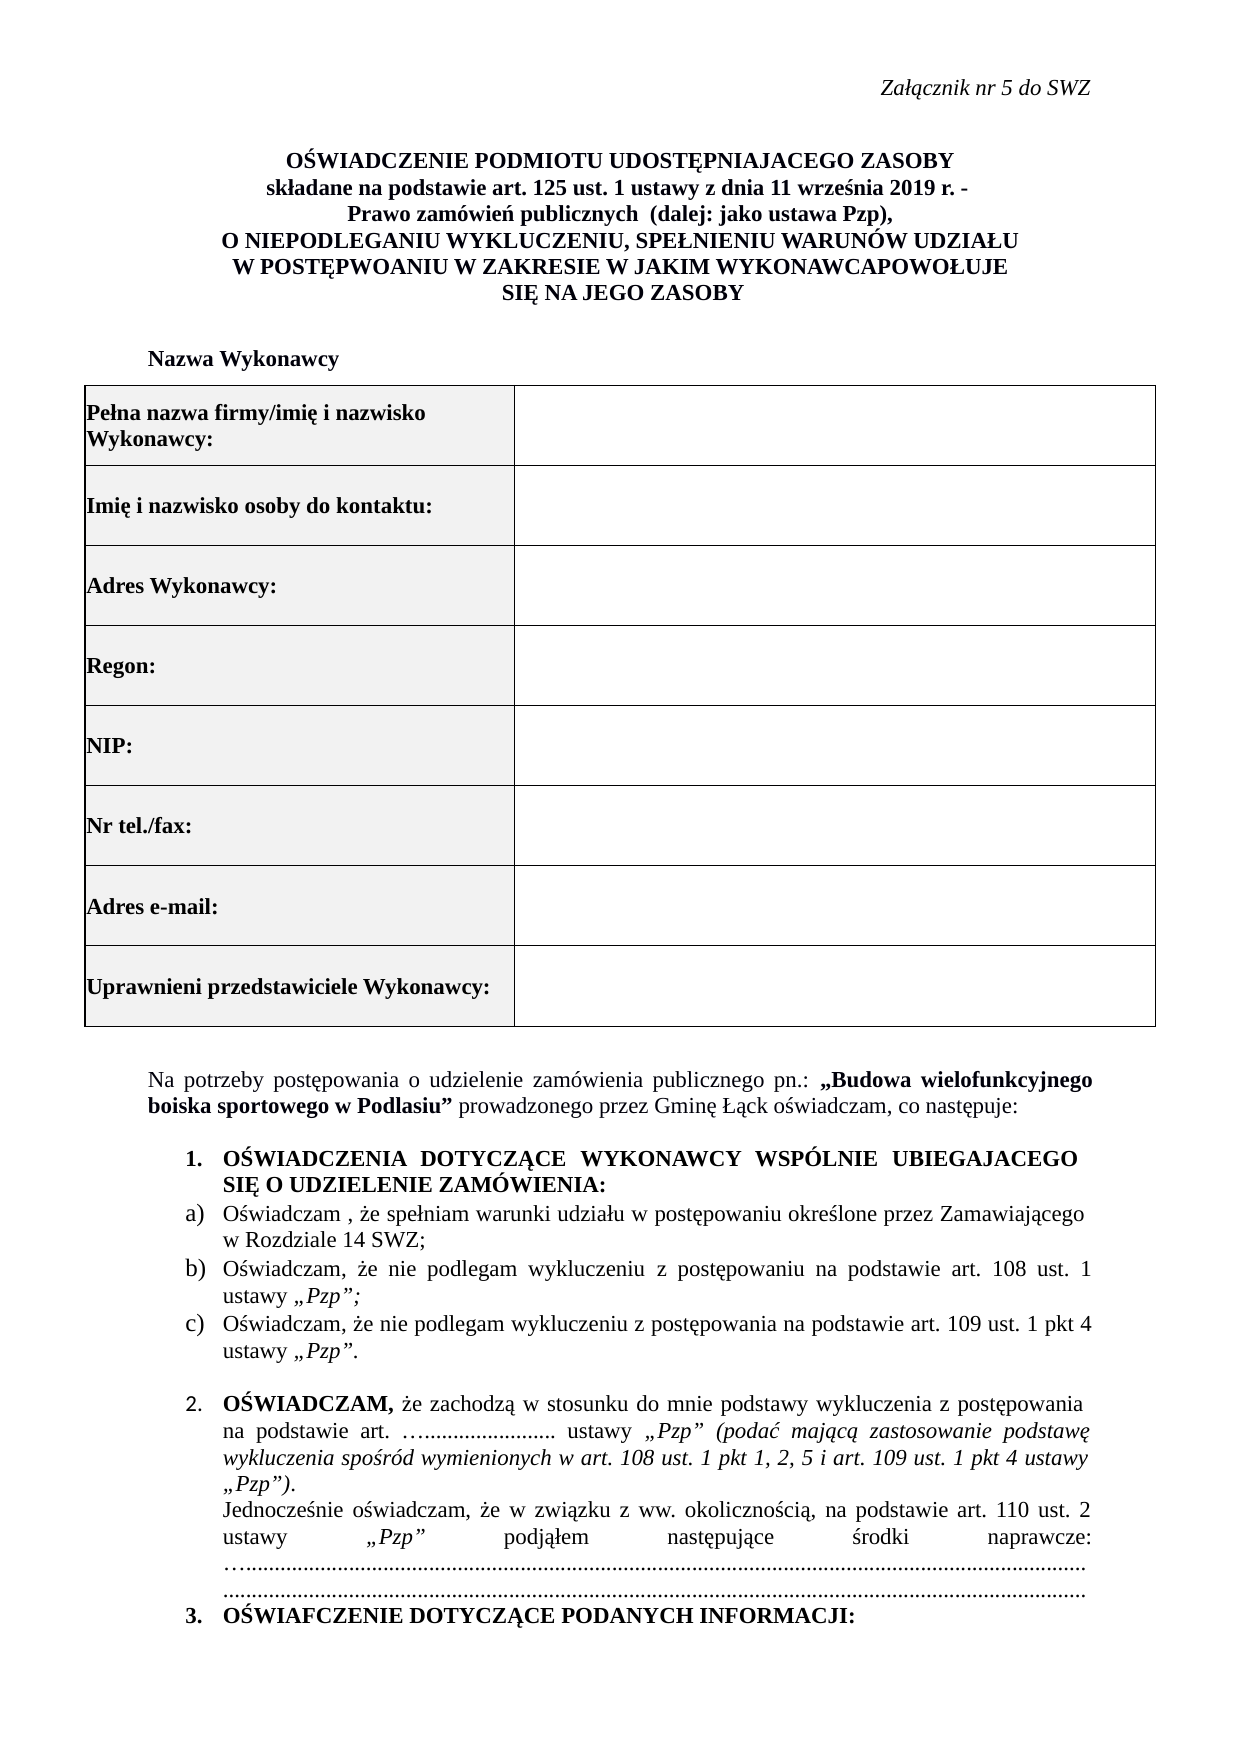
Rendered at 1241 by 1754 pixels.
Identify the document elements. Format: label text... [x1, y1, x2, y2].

list Oświadczam, że nie podlegam wykluczeniu z postępowania na podstawie art. 109 ust. 1 pkt 4 ustawy „Pzp”. [185, 1308, 1093, 1363]
table_cell [515, 546, 1155, 625]
text O NIEPODLEGANIU WYKLUCZENIU, SPEŁNIENIU WARUNÓW UDZIAŁU [148, 227, 1093, 253]
table_header [515, 386, 1155, 465]
list Oświadczam , że spełniam warunki udziału w postępowaniu określone przez Zamawiającego w Rozdziale 14 SWZ; [185, 1198, 1093, 1253]
table_cell [515, 946, 1155, 1026]
list Oświadczam, że nie podlegam wykluczeniu z postępowaniu na podstawie art. 108 ust. 1 ustawy „Pzp”; [185, 1253, 1093, 1308]
table_cell [515, 786, 1155, 865]
table_cell [515, 706, 1155, 785]
list OŚWIAFCZENIE DOTYCZĄCE PODANYCH INFORMACJI: [185, 1602, 1093, 1628]
text składane na podstawie art. 125 ust. 1 ustawy z dnia 11 września 2019 r. - Prawo zamówień publicznych (dalej: jako ustawa Pzp), [148, 174, 1093, 227]
table_cell Imię i nazwisko osoby do kontaktu: [86, 466, 514, 545]
table_cell Uprawnieni przedstawiciele Wykonawcy: [86, 946, 514, 1026]
table_cell [515, 466, 1155, 545]
table_cell Nr tel./fax: [86, 786, 514, 865]
list OŚWIADCZENIA DOTYCZĄCE WYKONAWCY WSPÓLNIE UBIEGAJACEGO SIĘ O UDZIELENIE ZAMÓWIENIA: [185, 1145, 1093, 1198]
table_cell Adres e-mail: [86, 866, 514, 945]
table_cell [515, 626, 1155, 705]
text Nazwa Wykonawcy [148, 345, 1093, 372]
table_cell Adres Wykonawcy: [86, 546, 514, 625]
table_cell [515, 866, 1155, 945]
list OŚWIADCZAM, że zachodzą w stosunku do mnie podstawy wykluczenia z postępowania na podstawie art. …....................... ustawy „Pzp” (podać mającą zastosowanie podstawę wykluczenia spośród wymienionych w art. 108 ust. 1 pkt 1, 2, 5 i art. 109 ust. 1 pkt 4 ustawy „Pzp”). [185, 1389, 1093, 1497]
text W POSTĘPWOANIU W ZAKRESIE W JAKIM WYKONAWCAPOWOŁUJE SIĘ NA JEGO ZASOBY [148, 253, 1093, 306]
text Jednocześnie oświadczam, że w związku z ww. okolicznością, na podstawie art. 110 ust. 2 ustawy „Pzp” podjąłem następujące środki naprawcze: ….......................................................................................................................................................................................................................................................................................................... [223, 1497, 1093, 1602]
table_cell NIP: [86, 706, 514, 785]
table_header Pełna nazwa firmy/imię i nazwisko Wykonawcy: [86, 386, 514, 465]
table_cell Regon: [86, 626, 514, 705]
text Na potrzeby postępowania o udzielenie zamówienia publicznego pn.: „Budowa wielofunkcyjnego boiska sportowego w Podlasiu” prowadzonego przez Gminę Łąck oświadczam, co następuje: [148, 1066, 1093, 1119]
text OŚWIADCZENIE PODMIOTU UDOSTĘPNIAJACEGO ZASOBY [148, 148, 1093, 174]
